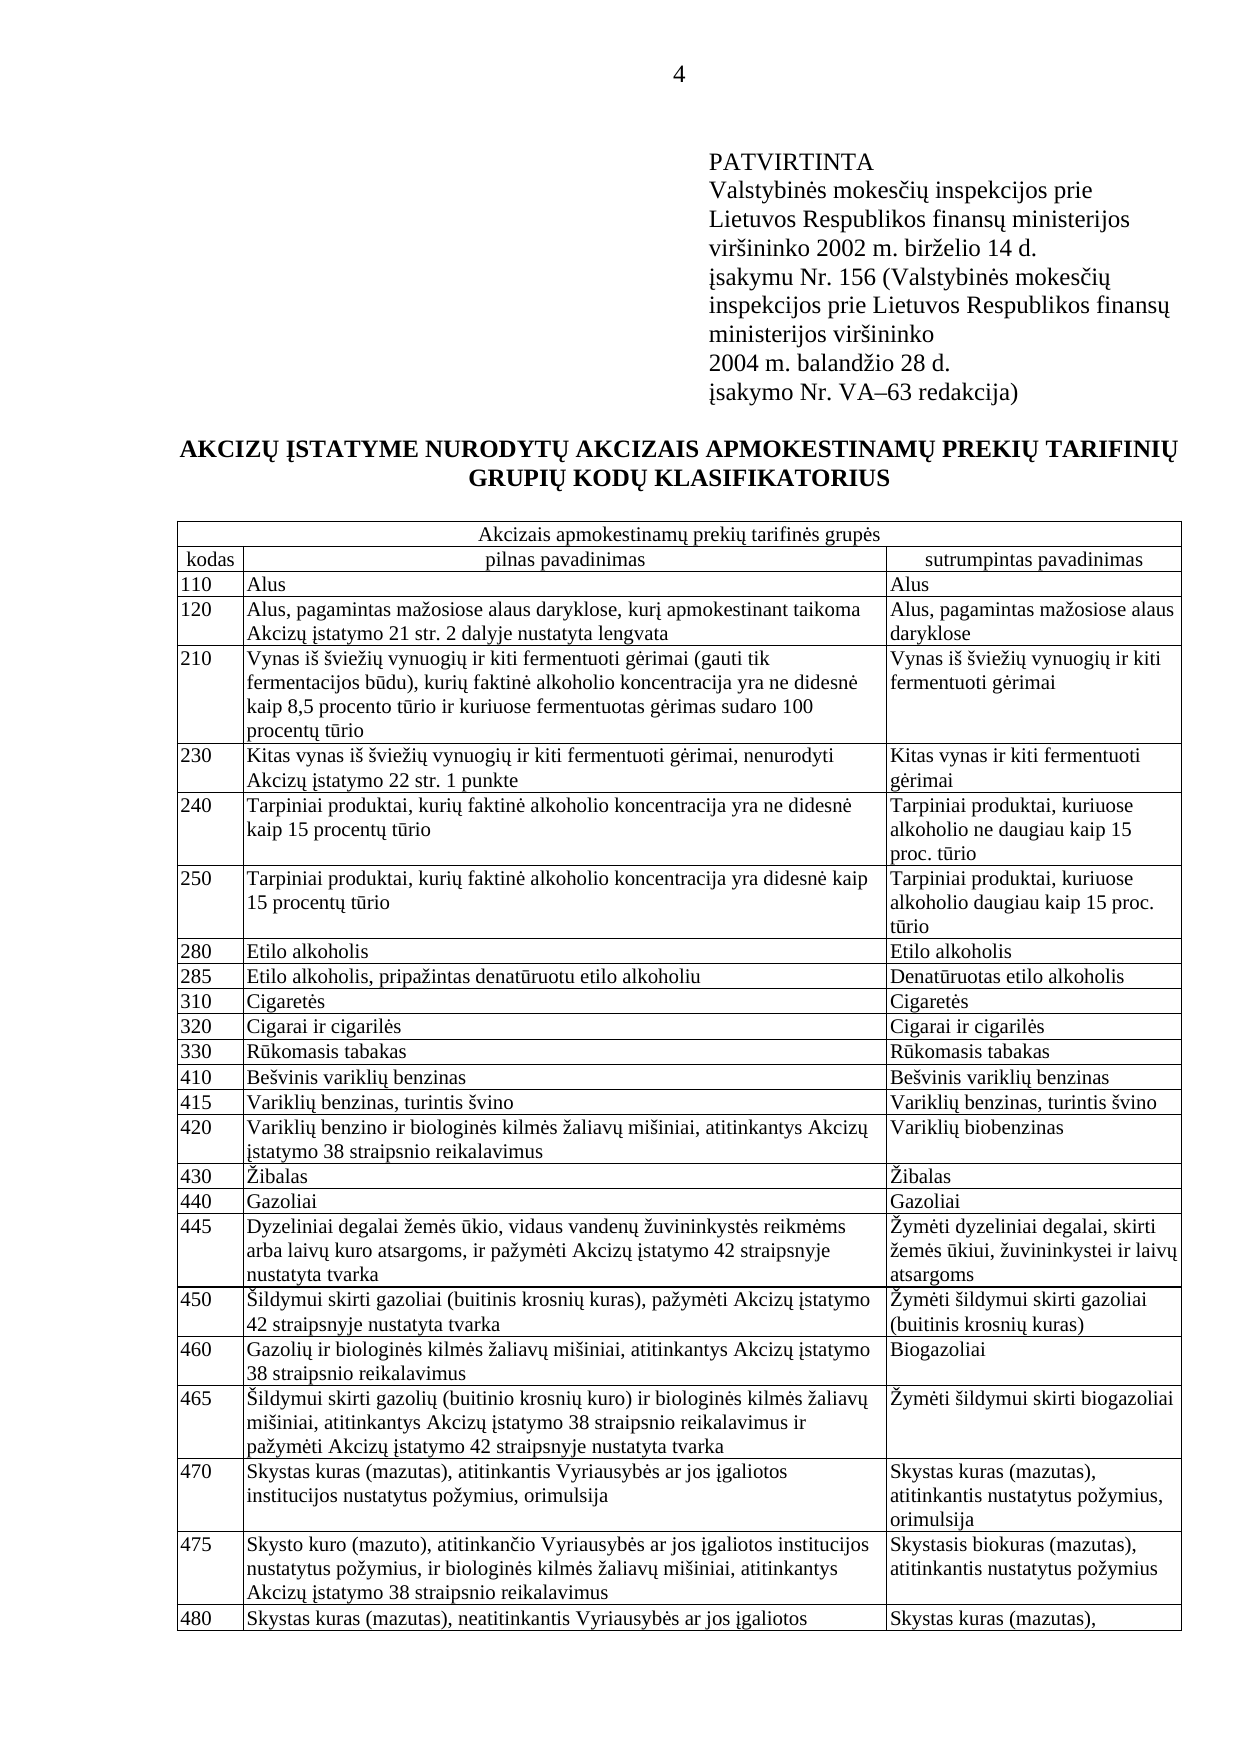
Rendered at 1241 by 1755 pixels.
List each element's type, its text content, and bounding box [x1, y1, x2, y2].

table_cell Žymėti dyzeliniai degalai, skirti žemės ūkiui, žuvininkystei ir laivų atsargoms [887, 1214, 1181, 1286]
table_cell Žibalas [887, 1164, 1181, 1188]
table_cell Rūkomasis tabakas [244, 1040, 886, 1063]
table_cell 110 [178, 572, 243, 596]
table_cell Biogazoliai [887, 1337, 1181, 1385]
table_cell 430 [178, 1164, 243, 1188]
table_cell Variklių benzinas, turintis švino [244, 1090, 886, 1114]
table_cell Rūkomasis tabakas [887, 1040, 1181, 1063]
table_cell Vynas iš šviežių vynuogių ir kiti fermentuoti gėrimai (gauti tik fermentacijos būdu), kurių faktinė alkoholio koncentracija yra ne didesnė kaip 8,5 procento tūrio ir kuriuose fermentuotas gėrimas sudaro 100 procentų tūrio [244, 646, 886, 742]
table_cell Bešvinis variklių benzinas [244, 1065, 886, 1089]
table_cell Žymėti šildymui skirti biogazoliai [887, 1386, 1181, 1458]
table_cell Gazoliai [244, 1189, 886, 1213]
table_cell Kitas vynas ir kiti fermentuoti gėrimai [887, 744, 1181, 792]
table_cell Bešvinis variklių benzinas [887, 1065, 1181, 1089]
table_cell 280 [178, 939, 243, 963]
table_cell Etilo alkoholis [887, 939, 1181, 963]
table_cell Alus [244, 572, 886, 596]
table_cell Etilo alkoholis, pripažintas denatūruotu etilo alkoholiu [244, 964, 886, 988]
table_cell 415 [178, 1090, 243, 1114]
table_cell 440 [178, 1189, 243, 1213]
table_cell Alus, pagamintas mažosiose alaus daryklose, kurį apmokestinant taikoma Akcizų įstatymo 21 str. 2 dalyje nustatyta lengvata [244, 597, 886, 645]
table_cell Alus [887, 572, 1181, 596]
table_cell Vynas iš šviežių vynuogių ir kiti fermentuoti gėrimai [887, 646, 1181, 742]
table_cell Variklių benzino ir biologinės kilmės žaliavų mišiniai, atitinkantys Akcizų įstatymo 38 straipsnio reikalavimus [244, 1115, 886, 1163]
table_cell 420 [178, 1115, 243, 1163]
table_cell Cigarai ir cigarilės [887, 1014, 1181, 1038]
table_cell Gazoliai [887, 1189, 1181, 1213]
table_cell Cigarai ir cigarilės [244, 1014, 886, 1038]
table_cell Žymėti šildymui skirti gazoliai (buitinis krosnių kuras) [887, 1288, 1181, 1336]
table_cell Variklių biobenzinas [887, 1115, 1181, 1163]
table_cell Šildymui skirti gazolių (buitinio krosnių kuro) ir biologinės kilmės žaliavų mišiniai, atitinkantys Akcizų įstatymo 38 straipsnio reikalavimus ir pažymėti Akcizų įstatymo 42 straipsnyje nustatyta tvarka [244, 1386, 886, 1458]
table_cell Skystas kuras (mazutas), neatitinkantis Vyriausybės ar jos įgaliotos [244, 1605, 886, 1629]
text AKCIZŲ ĮSTATYME NURODYTŲ AKCIZAIS APMOKESTINAMŲ PREKIŲ TARIFINIŲ GRUPIŲ KODŲ KLASIFIKATORIUS [177, 434, 1181, 492]
table_cell 320 [178, 1014, 243, 1038]
table_cell Etilo alkoholis [244, 939, 886, 963]
table_cell Šildymui skirti gazoliai (buitinis krosnių kuras), pažymėti Akcizų įstatymo 42 straipsnyje nustatyta tvarka [244, 1288, 886, 1336]
table_cell Dyzeliniai degalai žemės ūkio, vidaus vandenų žuvininkystės reikmėms arba laivų kuro atsargoms, ir pažymėti Akcizų įstatymo 42 straipsnyje nustatyta tvarka [244, 1214, 886, 1286]
text Valstybinės mokesčių inspekcijos prie [177, 176, 1181, 204]
text įsakymo Nr. VA–63 redakcija) [177, 377, 1181, 406]
table_cell Variklių benzinas, turintis švino [887, 1090, 1181, 1114]
table_cell Cigaretės [244, 989, 886, 1013]
table_cell sutrumpintas pavadinimas [887, 547, 1181, 571]
table_cell Denatūruotas etilo alkoholis [887, 964, 1181, 988]
table_cell 465 [178, 1386, 243, 1458]
table_cell Skystas kuras (mazutas), atitinkantis Vyriausybės ar jos įgaliotos institucijos nustatytus požymius, orimulsija [244, 1459, 886, 1531]
text Lietuvos Respublikos finansų ministerijos [177, 204, 1181, 233]
table_cell 475 [178, 1532, 243, 1604]
text PATVIRTINTA [177, 147, 1181, 176]
table_cell 480 [178, 1605, 243, 1629]
table_cell Žibalas [244, 1164, 886, 1188]
table_cell Kitas vynas iš šviežių vynuogių ir kiti fermentuoti gėrimai, nenurodyti Akcizų įstatymo 22 str. 1 punkte [244, 744, 886, 792]
table_cell 250 [178, 866, 243, 938]
table_cell Skystas kuras (mazutas), atitinkantis nustatytus požymius, orimulsija [887, 1459, 1181, 1531]
text ministerijos viršininko [177, 319, 1181, 348]
table_cell Tarpiniai produktai, kurių faktinė alkoholio koncentracija yra didesnė kaip 15 procentų tūrio [244, 866, 886, 938]
table_cell 445 [178, 1214, 243, 1286]
table_cell 285 [178, 964, 243, 988]
table_cell 470 [178, 1459, 243, 1531]
table_cell 460 [178, 1337, 243, 1385]
table_cell 450 [178, 1288, 243, 1336]
table_cell Tarpiniai produktai, kuriuose alkoholio ne daugiau kaip 15 proc. tūrio [887, 793, 1181, 865]
text įsakymu Nr. 156 (Valstybinės mokesčių [177, 262, 1181, 291]
table_cell Tarpiniai produktai, kuriuose alkoholio daugiau kaip 15 proc. tūrio [887, 866, 1181, 938]
table_cell Cigaretės [887, 989, 1181, 1013]
table_cell 310 [178, 989, 243, 1013]
table_cell kodas [178, 547, 243, 571]
table_cell Gazolių ir biologinės kilmės žaliavų mišiniai, atitinkantys Akcizų įstatymo 38 straipsnio reikalavimus [244, 1337, 886, 1385]
table_cell pilnas pavadinimas [244, 547, 886, 571]
text 2004 m. balandžio 28 d. [177, 348, 1181, 377]
table_cell 210 [178, 646, 243, 742]
table_cell 120 [178, 597, 243, 645]
table_cell 410 [178, 1065, 243, 1089]
table_cell 230 [178, 744, 243, 792]
table_cell Tarpiniai produktai, kurių faktinė alkoholio koncentracija yra ne didesnė kaip 15 procentų tūrio [244, 793, 886, 865]
table_cell Skysto kuro (mazuto), atitinkančio Vyriausybės ar jos įgaliotos institucijos nustatytus požymius, ir biologinės kilmės žaliavų mišiniai, atitinkantys Akcizų įstatymo 38 straipsnio reikalavimus [244, 1532, 886, 1604]
text viršininko 2002 m. birželio 14 d. [177, 233, 1181, 262]
table_cell Skystasis biokuras (mazutas), atitinkantis nustatytus požymius [887, 1532, 1181, 1604]
table_cell Alus, pagamintas mažosiose alaus daryklose [887, 597, 1181, 645]
table_cell Skystas kuras (mazutas), [887, 1605, 1181, 1629]
table_cell 330 [178, 1040, 243, 1063]
table_header Akcizais apmokestinamų prekių tarifinės grupės [178, 522, 1181, 546]
table_cell 240 [178, 793, 243, 865]
text inspekcijos prie Lietuvos Respublikos finansų [177, 291, 1181, 319]
